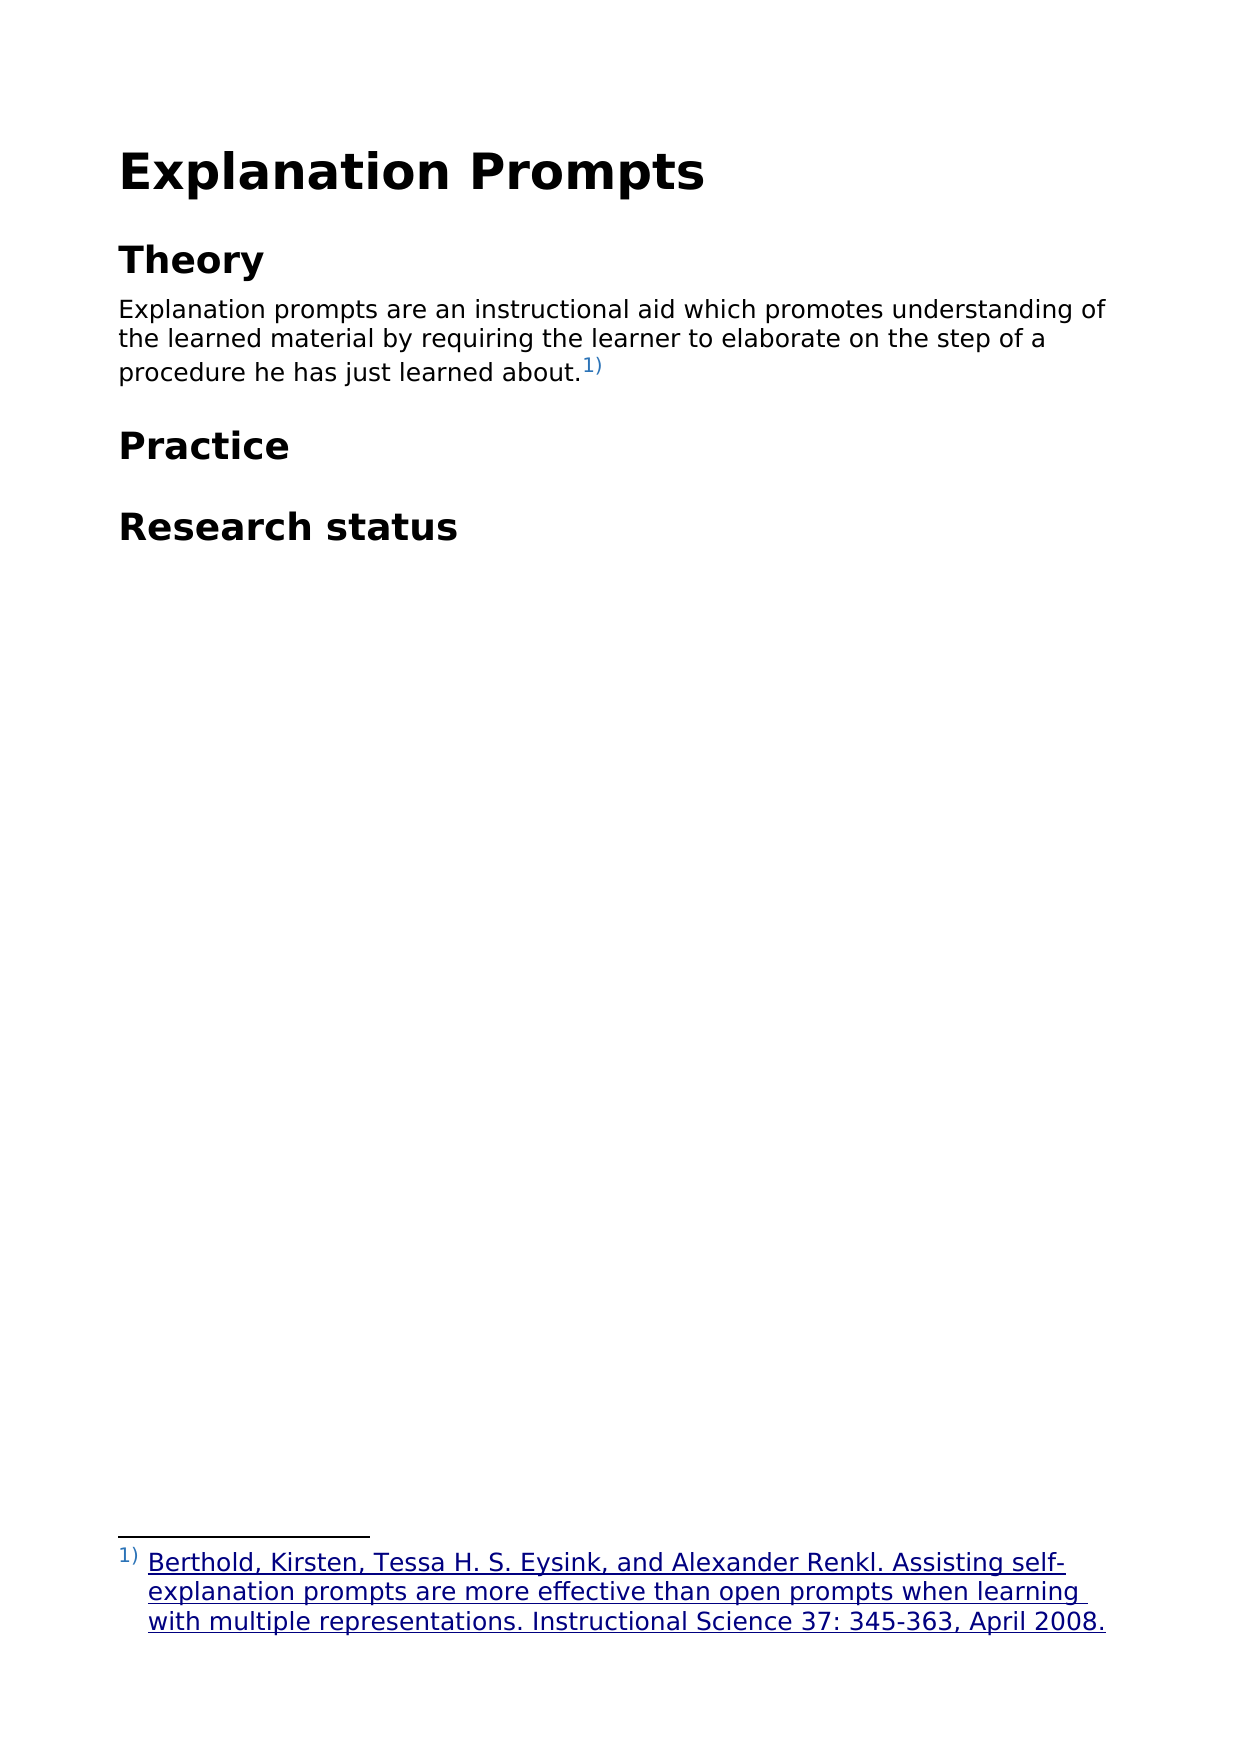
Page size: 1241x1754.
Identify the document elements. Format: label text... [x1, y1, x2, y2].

subtitle Research status [118, 506, 1122, 550]
subtitle Practice [118, 425, 1122, 468]
text Explanation prompts are an instructional aid which promotes understanding of the learned material by requiring the learner to elaborate on the step of a procedure he has just learned about. [118, 295, 1122, 387]
subtitle Theory [118, 239, 1122, 282]
text Berthold, Kirsten, Tessa H. S. Eysink, and Alexander Renkl. Assisting self-explanation prompts are more effective than open prompts when learning with multiple representations. Instructional Science 37: 345-363, April 2008. [118, 1543, 1122, 1636]
subtitle Explanation Prompts [118, 143, 1122, 201]
